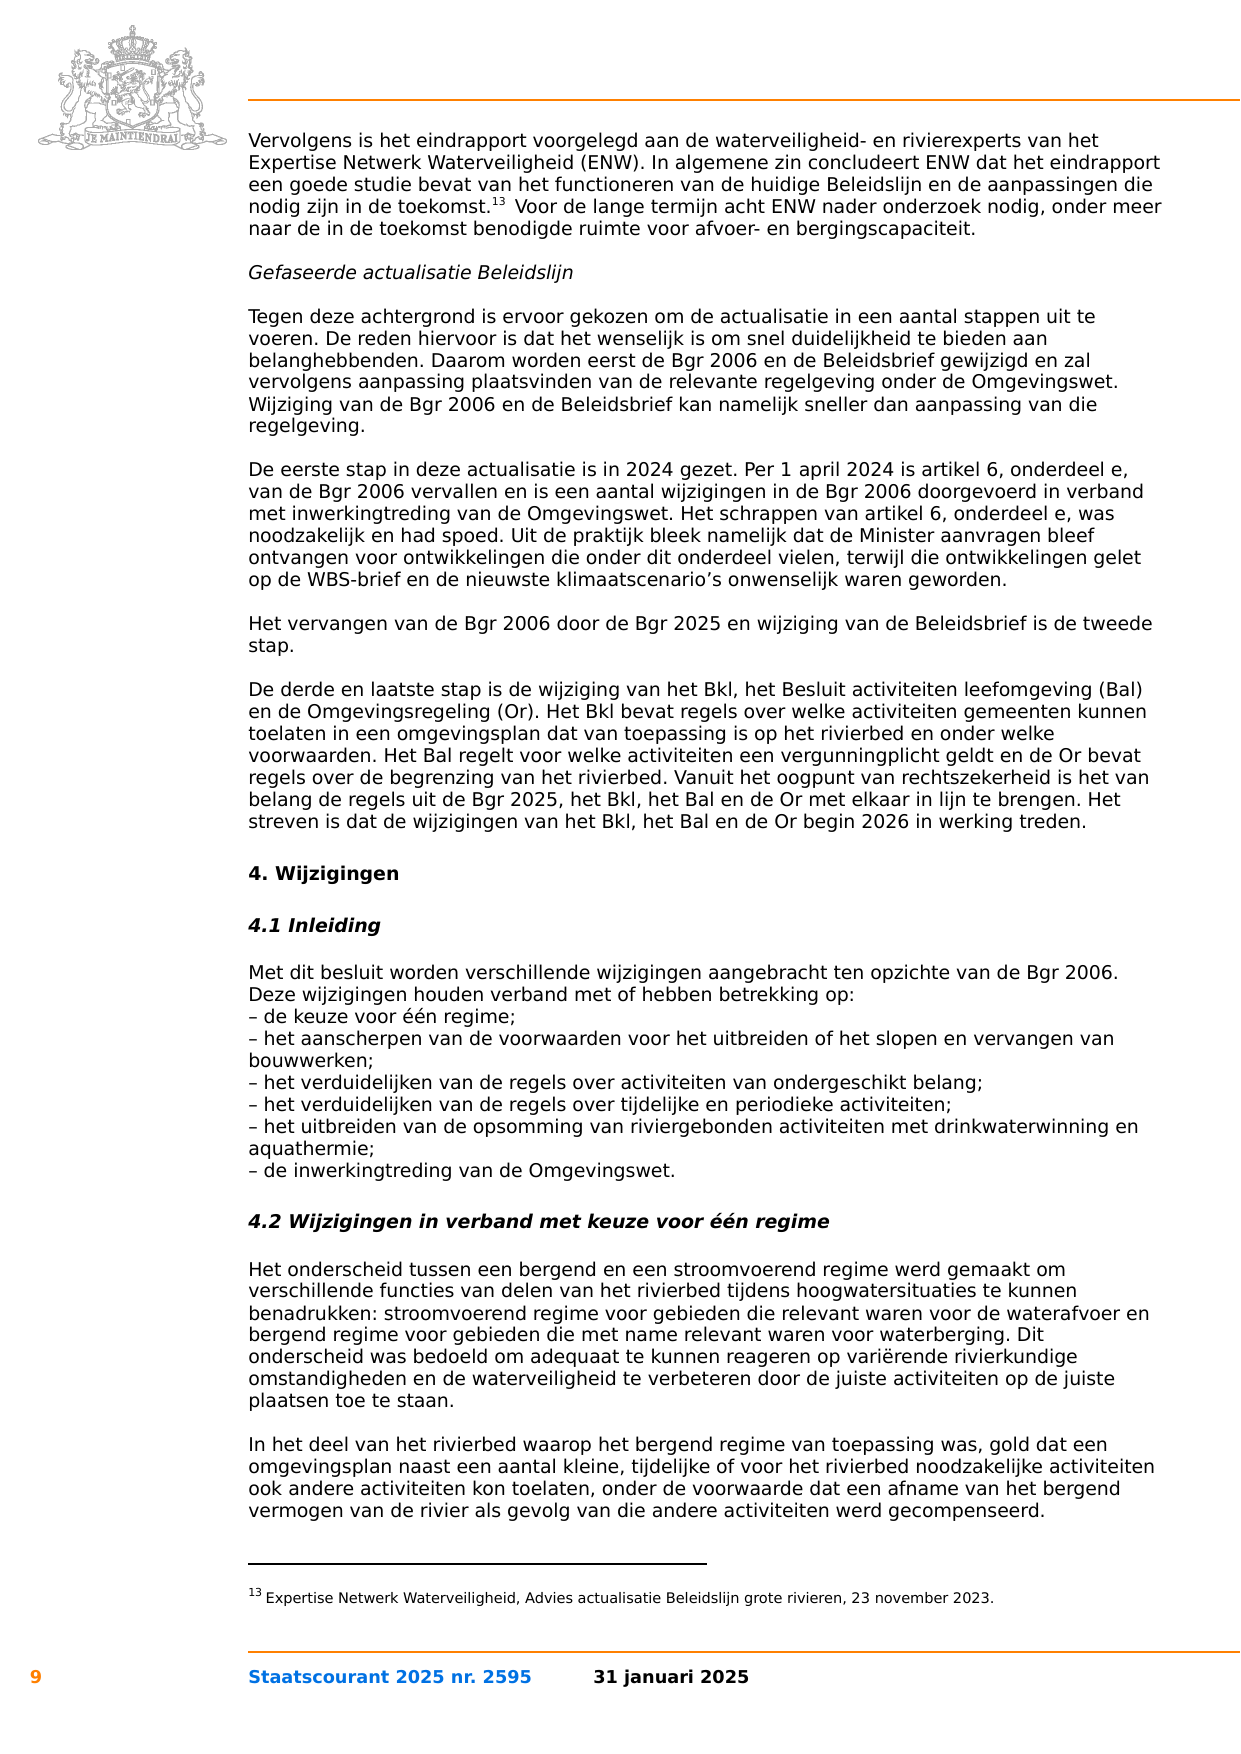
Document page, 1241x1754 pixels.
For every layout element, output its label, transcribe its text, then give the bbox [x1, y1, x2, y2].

text Het onderscheid tussen een bergend en een stroomvoerend regime werd gemaakt om verschillende functies van delen van het rivierbed tijdens hoogwatersituaties te kunnen benadrukken: stroomvoerend regime voor gebieden die relevant waren voor de waterafvoer en bergend regime voor gebieden die met name relevant waren voor waterberging. Dit onderscheid was bedoeld om adequaat te kunnen reageren op variërende rivierkundige omstandigheden en de waterveiligheid te verbeteren door de juiste activiteiten op de juiste plaatsen toe te staan. [248, 1258, 1163, 1412]
text De derde en laatste stap is de wijziging van het Bkl, het Besluit activiteiten leefomgeving (Bal) en de Omgevingsregeling (Or). Het Bkl bevat regels over welke activiteiten gemeenten kunnen toelaten in een omgevingsplan dat van toepassing is op het rivierbed en onder welke voorwaarden. Het Bal regelt voor welke activiteiten een vergunningplicht geldt en de Or bevat regels over de begrenzing van het rivierbed. Vanuit het oogpunt van rechtszekerheid is het van belang de regels uit de Bgr 2025, het Bkl, het Bal en de Or met elkaar in lijn te brengen. Het streven is dat de wijzigingen van het Bkl, het Bal en de Or begin 2026 in werking treden. [248, 679, 1163, 833]
text – het aanscherpen van de voorwaarden voor het uitbreiden of het slopen en vervangen van bouwwerken; [248, 1028, 1163, 1072]
text Vervolgens is het eindrapport voorgelegd aan de waterveiligheid- en rivierexperts van het Expertise Netwerk Waterveiligheid (ENW). In algemene zin concludeert ENW dat het eindrapport een goede studie bevat van het functioneren van de huidige Beleidslijn en de aanpassingen die nodig zijn in de toekomst. Voor de lange termijn acht ENW nader onderzoek nodig, onder meer naar de in de toekomst benodigde ruimte voor afvoer- en bergingscapaciteit. [248, 130, 1163, 240]
picture [38, 25, 227, 150]
text – de inwerkingtreding van de Omgevingswet. [248, 1159, 1163, 1181]
text – het verduidelijken van de regels over activiteiten van ondergeschikt belang; [248, 1072, 1163, 1093]
text Met dit besluit worden verschillende wijzigingen aangebracht ten opzichte van de Bgr 2006. Deze wijzigingen houden verband met of hebben betrekking op: [248, 962, 1163, 1006]
text Het vervangen van de Bgr 2006 door de Bgr 2025 en wijziging van de Beleidsbrief is de tweede stap. [248, 613, 1163, 657]
subtitle 4. Wijzigingen [248, 863, 1163, 885]
text – het uitbreiden van de opsomming van riviergebonden activiteiten met drinkwaterwinning en aquathermie; [248, 1116, 1163, 1159]
text Tegen deze achtergrond is ervoor gekozen om de actualisatie in een aantal stappen uit te voeren. De reden hiervoor is dat het wenselijk is om snel duidelijkheid te bieden aan belanghebbenden. Daarom worden eerst de Bgr 2006 en de Beleidsbrief gewijzigd en zal vervolgens aanpassing plaatsvinden van de relevante regelgeving onder de Omgevingswet. Wijziging van de Bgr 2006 en de Beleidsbrief kan namelijk sneller dan aanpassing van die regelgeving. [248, 306, 1163, 437]
text Expertise Netwerk Waterveiligheid, Advies actualisatie Beleidslijn grote rivieren, 23 november 2023. [248, 1586, 1163, 1608]
subtitle 4.2 Wijzigingen in verband met keuze voor één regime [248, 1211, 1163, 1233]
text – het verduidelijken van de regels over tijdelijke en periodieke activiteiten; [248, 1093, 1163, 1116]
text In het deel van het rivierbed waarop het bergend regime van toepassing was, gold dat een omgevingsplan naast een aantal kleine, tijdelijke of voor het rivierbed noodzakelijke activiteiten ook andere activiteiten kon toelaten, onder de voorwaarde dat een afname van het bergend vermogen van de rivier als gevolg van die andere activiteiten werd gecompenseerd. [248, 1434, 1163, 1522]
subtitle 4.1 Inleiding [248, 915, 1163, 937]
subtitle Gefaseerde actualisatie Beleidslijn [248, 262, 1163, 284]
text De eerste stap in deze actualisatie is in 2024 gezet. Per 1 april 2024 is artikel 6, onderdeel e, van de Bgr 2006 vervallen en is een aantal wijzigingen in de Bgr 2006 doorgevoerd in verband met inwerkingtreding van de Omgevingswet. Het schrappen van artikel 6, onderdeel e, was noodzakelijk en had spoed. Uit de praktijk bleek namelijk dat de Minister aanvragen bleef ontvangen voor ontwikkelingen die onder dit onderdeel vielen, terwijl die ontwikkelingen gelet op de WBS-brief en de nieuwste klimaatscenario’s onwenselijk waren geworden. [248, 459, 1163, 591]
text – de keuze voor één regime; [248, 1006, 1163, 1028]
